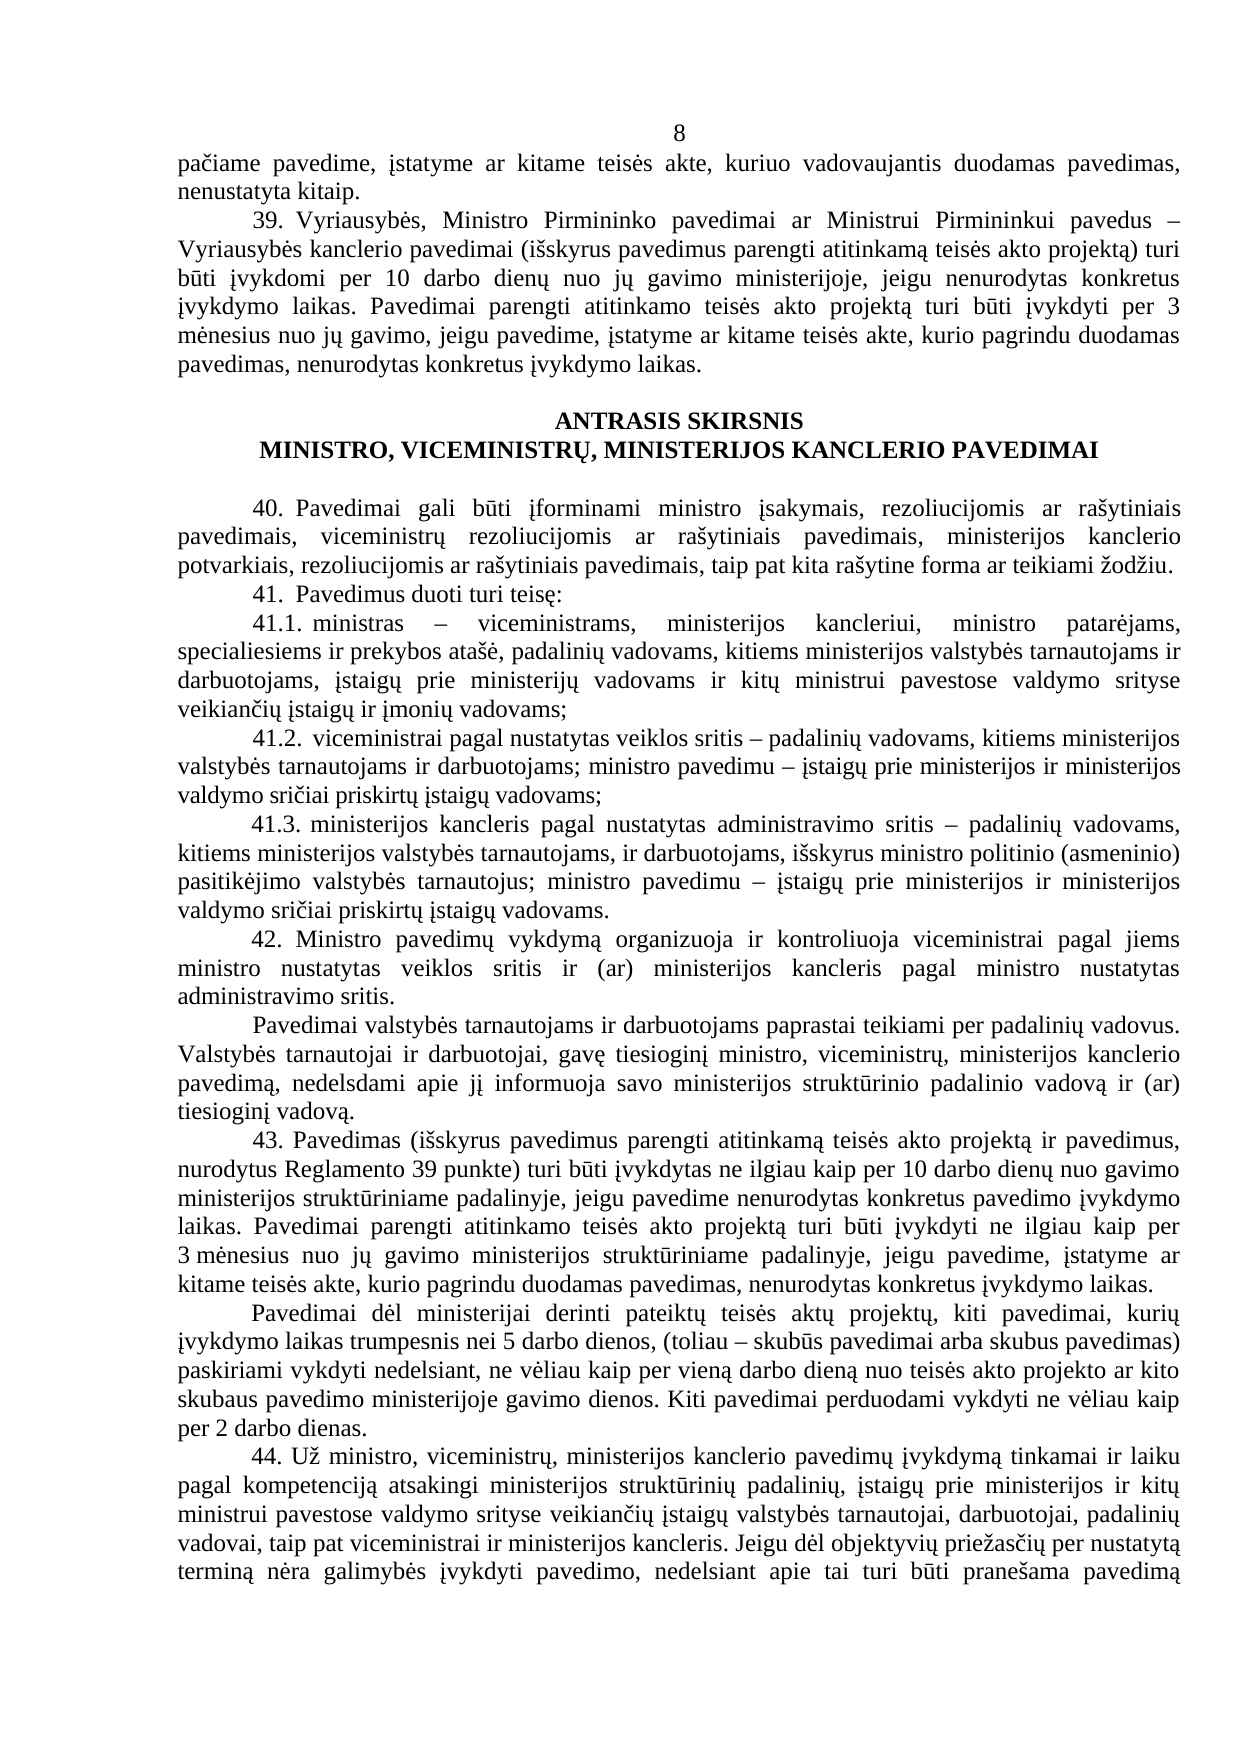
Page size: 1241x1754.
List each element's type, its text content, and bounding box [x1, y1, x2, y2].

text Pavedimai dėl ministerijai derinti pateiktų teisės aktų projektų, kiti pavedimai, kurių įvykdymo laikas trumpesnis nei 5 darbo dienos, (toliau – skubūs pavedimai arba skubus pavedimas) paskiriami vykdyti nedelsiant, ne vėliau kaip per vieną darbo dieną nuo teisės akto projekto ar kito skubaus pavedimo ministerijoje gavimo dienos. Kiti pavedimai perduodami vykdyti ne vėliau kaip per 2 darbo dienas. [177, 1298, 1181, 1441]
text 41.3. ministerijos kancleris pagal nustatytas administravimo sritis – padalinių vadovams, kitiems ministerijos valstybės tarnautojams, ir darbuotojams, išskyrus ministro politinio (asmeninio) pasitikėjimo valstybės tarnautojus; ministro pavedimu – įstaigų prie ministerijos ir ministerijos valdymo sričiai priskirtų įstaigų vadovams. [177, 809, 1181, 924]
text 40. Pavedimai gali būti įforminami ministro įsakymais, rezoliucijomis ar rašytiniais pavedimais, viceministrų rezoliucijomis ar rašytiniais pavedimais, ministerijos kanclerio potvarkiais, rezoliucijomis ar rašytiniais pavedimais, taip pat kita rašytine forma ar teikiami žodžiu. [177, 493, 1181, 579]
text 44. Už ministro, viceministrų, ministerijos kanclerio pavedimų įvykdymą tinkamai ir laiku pagal kompetenciją atsakingi ministerijos struktūrinių padalinių, įstaigų prie ministerijos ir kitų ministrui pavestose valdymo srityse veikiančių įstaigų valstybės tarnautojai, darbuotojai, padalinių vadovai, taip pat viceministrai ir ministerijos kancleris. Jeigu dėl objektyvių priežasčių per nustatytą terminą nėra galimybės įvykdyti pavedimo, nedelsiant apie tai turi būti pranešama pavedimą [177, 1441, 1181, 1585]
text 41.1. ministras – viceministrams, ministerijos kancleriui, ministro patarėjams, specialiesiems ir prekybos atašė, padalinių vadovams, kitiems ministerijos valstybės tarnautojams ir darbuotojams, įstaigų prie ministerijų vadovams ir kitų ministrui pavestose valdymo srityse veikiančių įstaigų ir įmonių vadovams; [177, 608, 1181, 723]
text 42. Ministro pavedimų vykdymą organizuoja ir kontroliuoja viceministrai pagal jiems ministro nustatytas veiklos sritis ir (ar) ministerijos kancleris pagal ministro nustatytas administravimo sritis. [177, 924, 1181, 1010]
text 39. Vyriausybės, Ministro Pirmininko pavedimai ar Ministrui Pirmininkui pavedus –Vyriausybės kanclerio pavedimai (išskyrus pavedimus parengti atitinkamą teisės akto projektą) turi būti įvykdomi per 10 darbo dienų nuo jų gavimo ministerijoje, jeigu nenurodytas konkretus įvykdymo laikas. Pavedimai parengti atitinkamo teisės akto projektą turi būti įvykdyti per 3 mėnesius nuo jų gavimo, jeigu pavedime, įstatyme ar kitame teisės akte, kurio pagrindu duodamas pavedimas, nenurodytas konkretus įvykdymo laikas. [177, 205, 1181, 378]
text 41. Pavedimus duoti turi teisę: [177, 579, 1181, 608]
text 41.2. viceministrai pagal nustatytas veiklos sritis – padalinių vadovams, kitiems ministerijos valstybės tarnautojams ir darbuotojams; ministro pavedimu – įstaigų prie ministerijos ir ministerijos valdymo sričiai priskirtų įstaigų vadovams; [177, 723, 1181, 809]
text ANTRASIS SKIRSNIS [177, 406, 1181, 435]
text MINISTRO, VICEMINISTRŲ, MINISTERIJOS KANCLERIO PAVEDIMAI [177, 435, 1181, 464]
text 43. Pavedimas (išskyrus pavedimus parengti atitinkamą teisės akto projektą ir pavedimus, nurodytus Reglamento 39 punkte) turi būti įvykdytas ne ilgiau kaip per 10 darbo dienų nuo gavimo ministerijos struktūriniame padalinyje, jeigu pavedime nenurodytas konkretus pavedimo įvykdymo laikas. Pavedimai parengti atitinkamo teisės akto projektą turi būti įvykdyti ne ilgiau kaip per 3 mėnesius nuo jų gavimo ministerijos struktūriniame padalinyje, jeigu pavedime, įstatyme ar kitame teisės akte, kurio pagrindu duodamas pavedimas, nenurodytas konkretus įvykdymo laikas. [177, 1125, 1181, 1298]
text Pavedimai valstybės tarnautojams ir darbuotojams paprastai teikiami per padalinių vadovus. Valstybės tarnautojai ir darbuotojai, gavę tiesioginį ministro, viceministrų, ministerijos kanclerio pavedimą, nedelsdami apie jį informuoja savo ministerijos struktūrinio padalinio vadovą ir (ar) tiesioginį vadovą. [177, 1010, 1181, 1125]
text pačiame pavedime, įstatyme ar kitame teisės akte, kuriuo vadovaujantis duodamas pavedimas, nenustatyta kitaip. [177, 148, 1181, 205]
